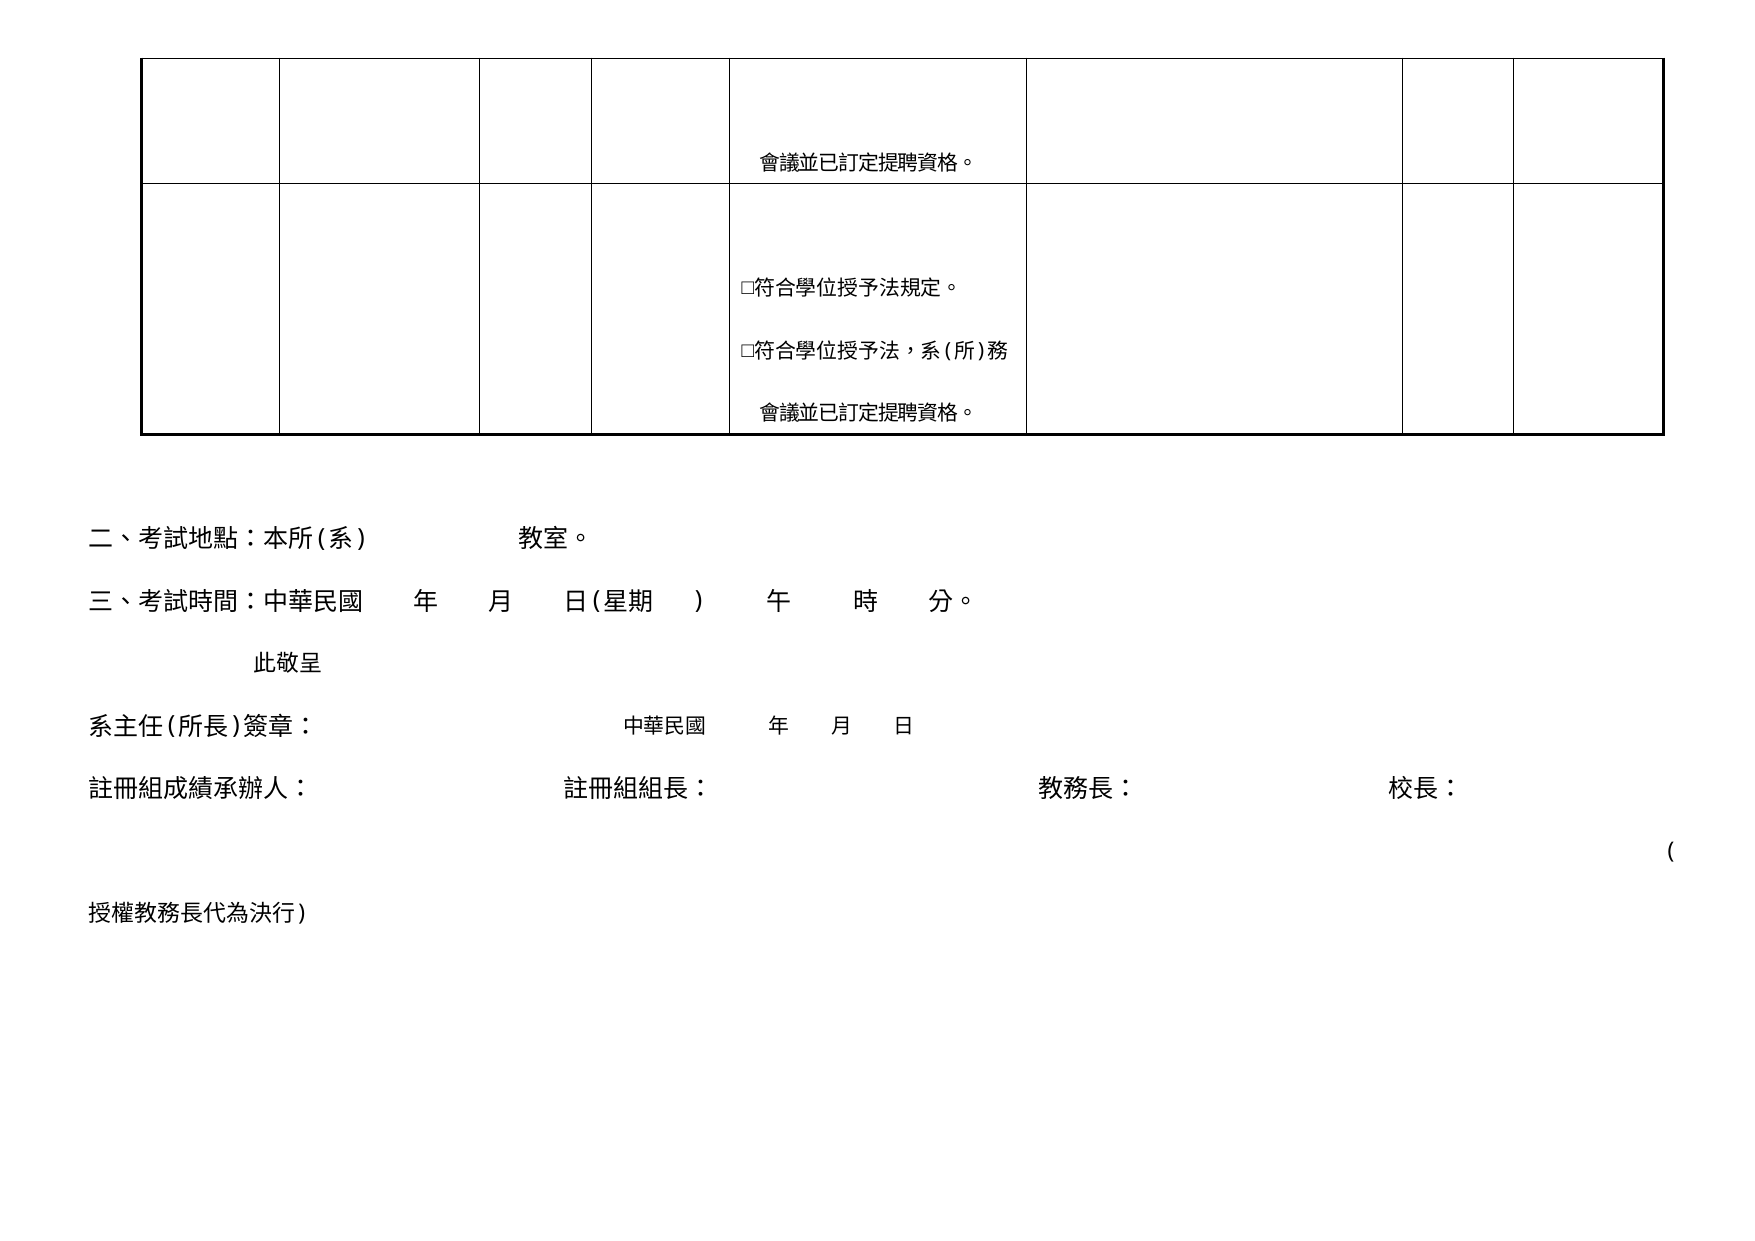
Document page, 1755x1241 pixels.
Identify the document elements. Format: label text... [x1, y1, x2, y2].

table_cell [480, 59, 591, 183]
table_cell [1514, 59, 1662, 183]
text 此敬呈 [89, 620, 1677, 683]
table_cell [280, 184, 479, 433]
table_cell [480, 184, 591, 433]
table_cell [1403, 59, 1513, 183]
table_cell [143, 184, 279, 433]
table_cell [1514, 184, 1662, 433]
text (授權教務長代為決行) [89, 808, 1677, 933]
table_cell [1027, 184, 1402, 433]
text 三、考試時間：中華民國 年 月 日(星期 ) 午 時 分。 [89, 558, 1677, 620]
table_cell [143, 59, 279, 183]
table_cell 會議並已訂定提聘資格。 [730, 59, 1026, 183]
table_cell [1027, 59, 1402, 183]
text 二、考試地點：本所(系) 教室。 [89, 495, 1677, 558]
table_cell [280, 59, 479, 183]
table_cell [592, 59, 729, 183]
table_cell [1403, 184, 1513, 433]
text 系主任(所長)簽章： 中華民國 年 月 日 [89, 683, 1677, 745]
table_cell [592, 184, 729, 433]
table_cell □符合學位授予法規定。 □符合學位授予法，系(所)務會議並已訂定提聘資格。 [730, 184, 1026, 433]
text 註冊組成績承辦人： 註冊組組長： 教務長： 校長： [89, 745, 1677, 808]
